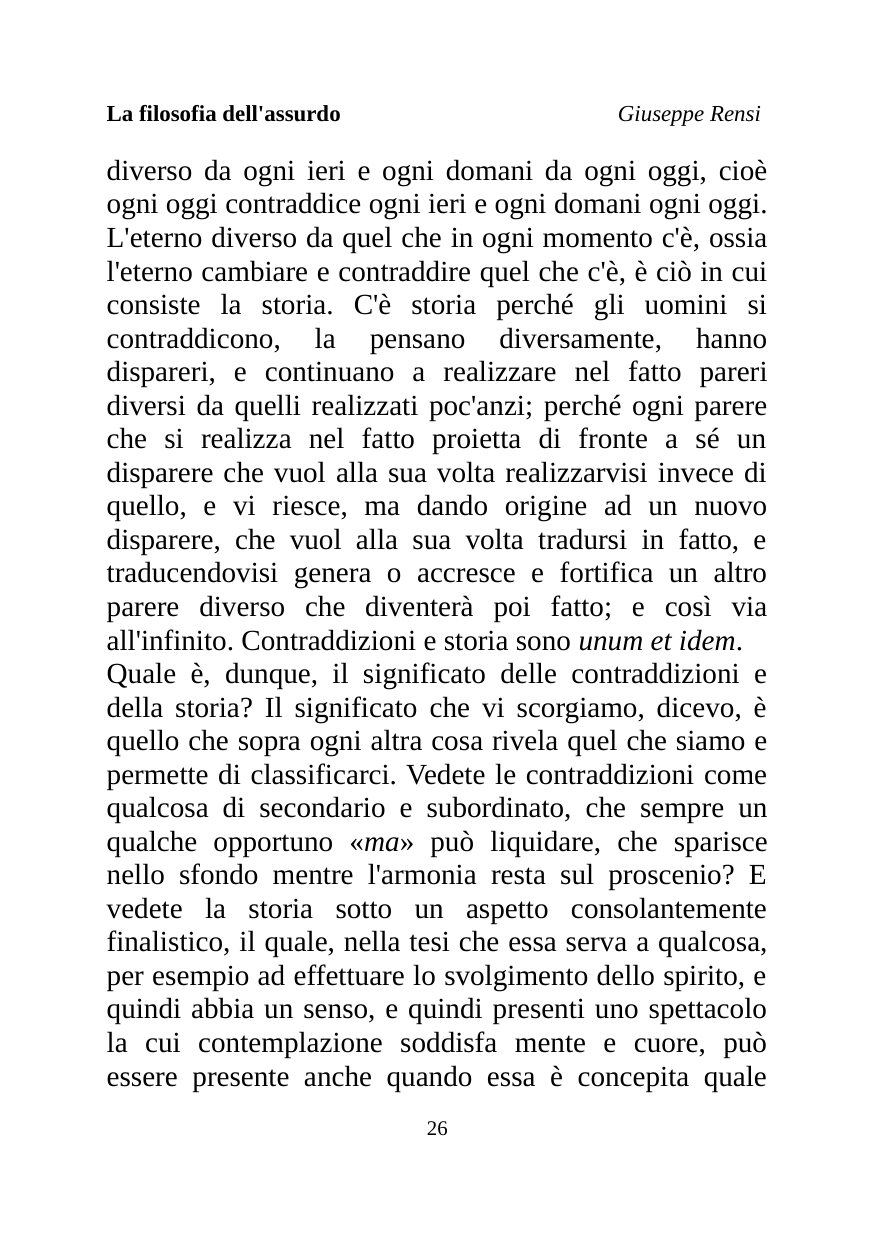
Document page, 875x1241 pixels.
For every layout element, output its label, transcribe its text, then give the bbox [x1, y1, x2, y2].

text diverso da ogni ieri e ogni domani da ogni oggi, cioè ogni oggi contraddice ogni ieri e ogni domani ogni oggi. L'eterno diverso da quel che in ogni momento c'è, ossia l'eterno cambiare e contraddire quel che c'è, è ciò in cui consiste la storia. C'è storia perché gli uomini si contraddicono, la pensano diversamente, hanno dispareri, e continuano a realizzare nel fatto pareri diversi da quelli realizzati poc'anzi; perché ogni parere che si realizza nel fatto proietta di fronte a sé un disparere che vuol alla sua volta realizzarvisi invece di quello, e vi riesce, ma dando origine ad un nuovo disparere, che vuol alla sua volta tradursi in fatto, e traducendovisi genera o accresce e fortifica un altro parere diverso che diventerà poi fatto; e così via all'infinito. Contraddizioni e storia sono unum et idem. [106, 153, 768, 656]
text Quale è, dunque, il significato delle contraddizioni e della storia? Il significato che vi scorgiamo, dicevo, è quello che sopra ogni altra cosa rivela quel che siamo e permette di classificarci. Vedete le contraddizioni come qualcosa di secondario e subordinato, che sempre un qualche opportuno «ma» può liquidare, che sparisce nello sfondo mentre l'armonia resta sul proscenio? E vedete la storia sotto un aspetto consolantemente finalistico, il quale, nella tesi che essa serva a qualcosa, per esempio ad effettuare lo svolgimento dello spirito, e quindi abbia un senso, e quindi presenti uno spettacolo la cui contemplazione soddisfa mente e cuore, può essere presente anche quando essa è concepita quale [106, 656, 768, 1092]
